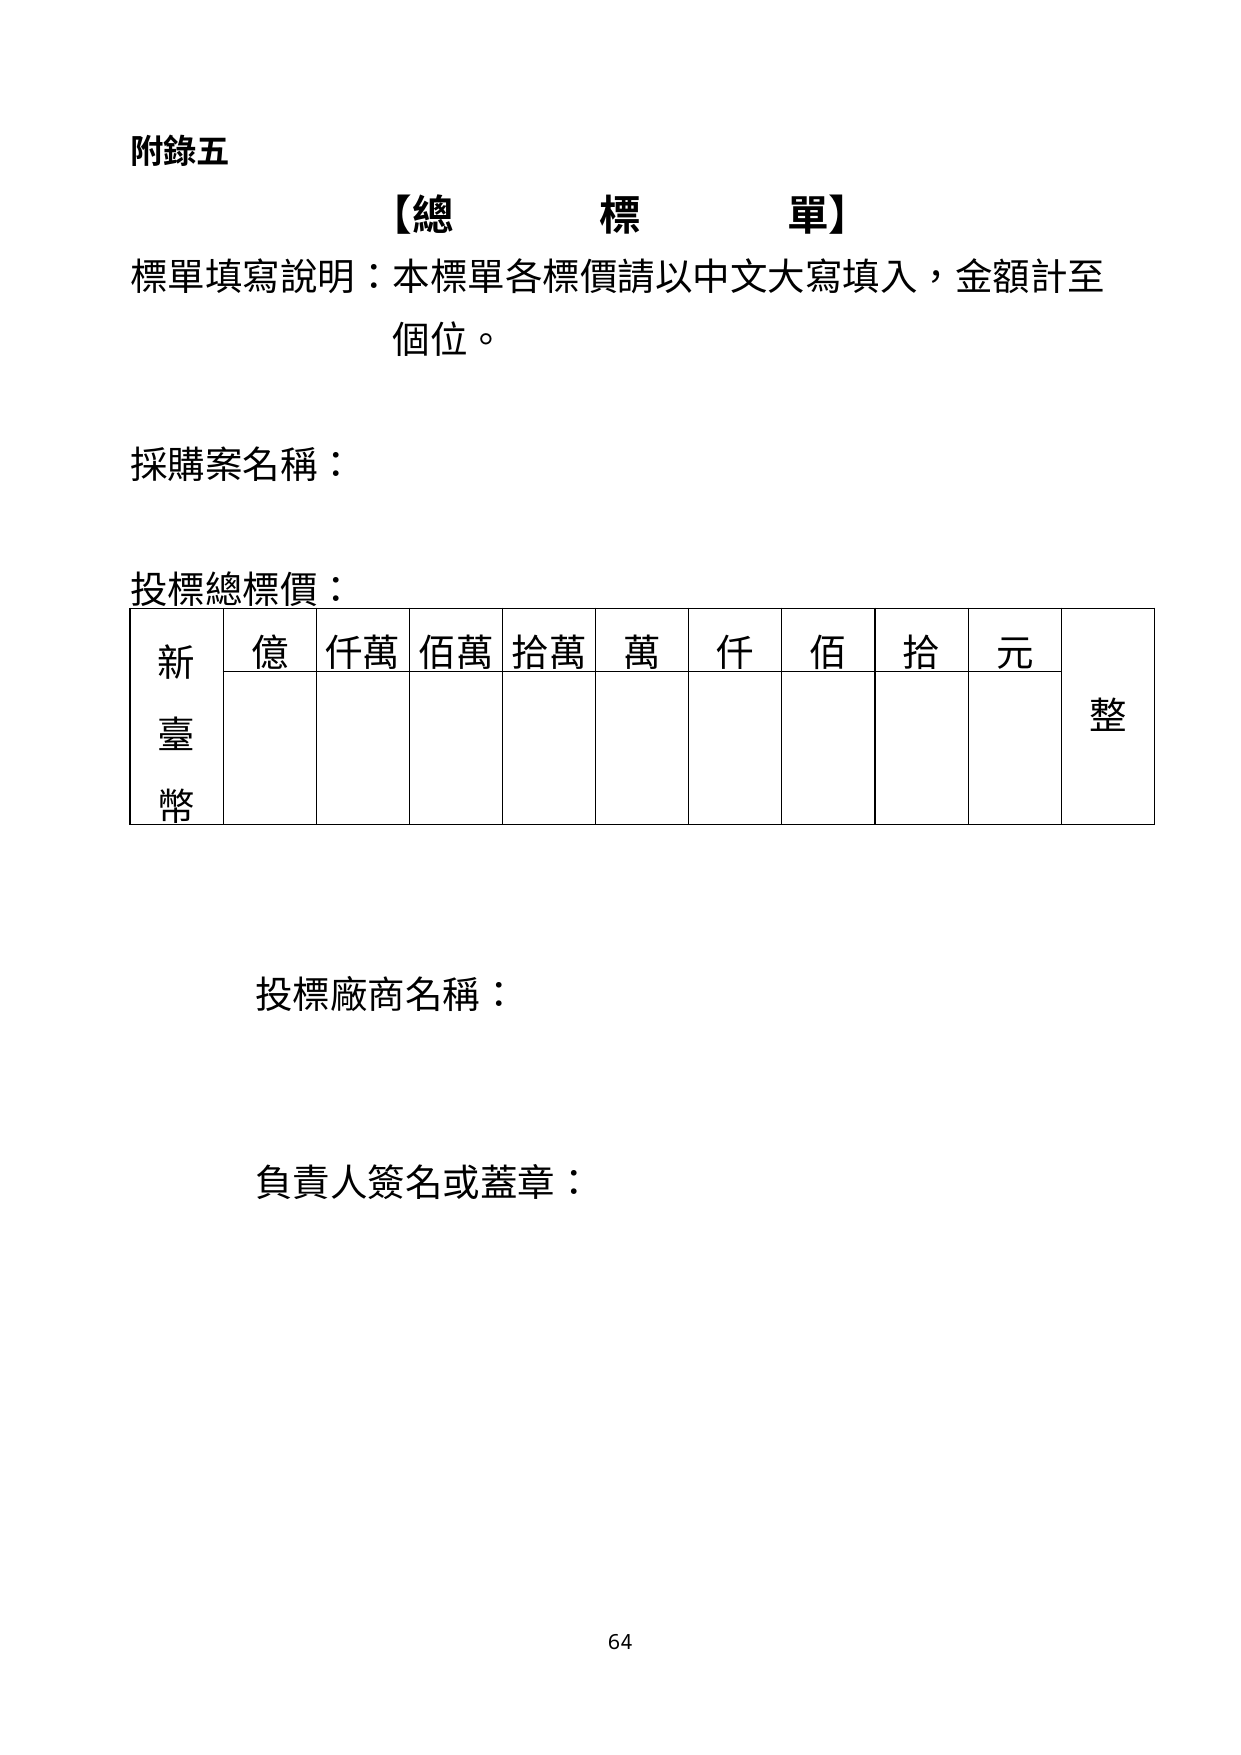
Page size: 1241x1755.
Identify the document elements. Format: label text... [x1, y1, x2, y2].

text 負責人簽名或蓋章： [255, 1138, 1110, 1200]
table_cell [596, 672, 688, 824]
table_header 億 [224, 609, 316, 671]
table_cell [969, 672, 1061, 824]
table_cell [876, 672, 968, 824]
table_header 仟萬 [317, 609, 409, 671]
table_header 元 [969, 609, 1061, 671]
text 採購案名稱： [130, 420, 1110, 483]
table_header 拾萬 [503, 609, 595, 671]
text 附錄五 [130, 108, 1110, 170]
table_header 佰 [782, 609, 874, 671]
table_cell [689, 672, 781, 824]
table_header 萬 [596, 609, 688, 671]
table_cell [224, 672, 316, 824]
table_cell [317, 672, 409, 824]
table_header 仟 [689, 609, 781, 671]
table_header 新 臺 幣 [131, 609, 223, 824]
text 投標總標價： [130, 545, 1110, 608]
table_header 整 [1062, 609, 1154, 824]
table_header 拾 [876, 609, 968, 671]
text 標單填寫說明：本標單各標價請以中文大寫填入，金額計至個位。 [130, 233, 1110, 358]
table_cell [782, 672, 874, 824]
text 【總 標 單】 [130, 170, 1110, 233]
text 投標廠商名稱： [255, 950, 1110, 1013]
table_header 佰萬 [410, 609, 502, 671]
table_cell [410, 672, 502, 824]
table_cell [503, 672, 595, 824]
